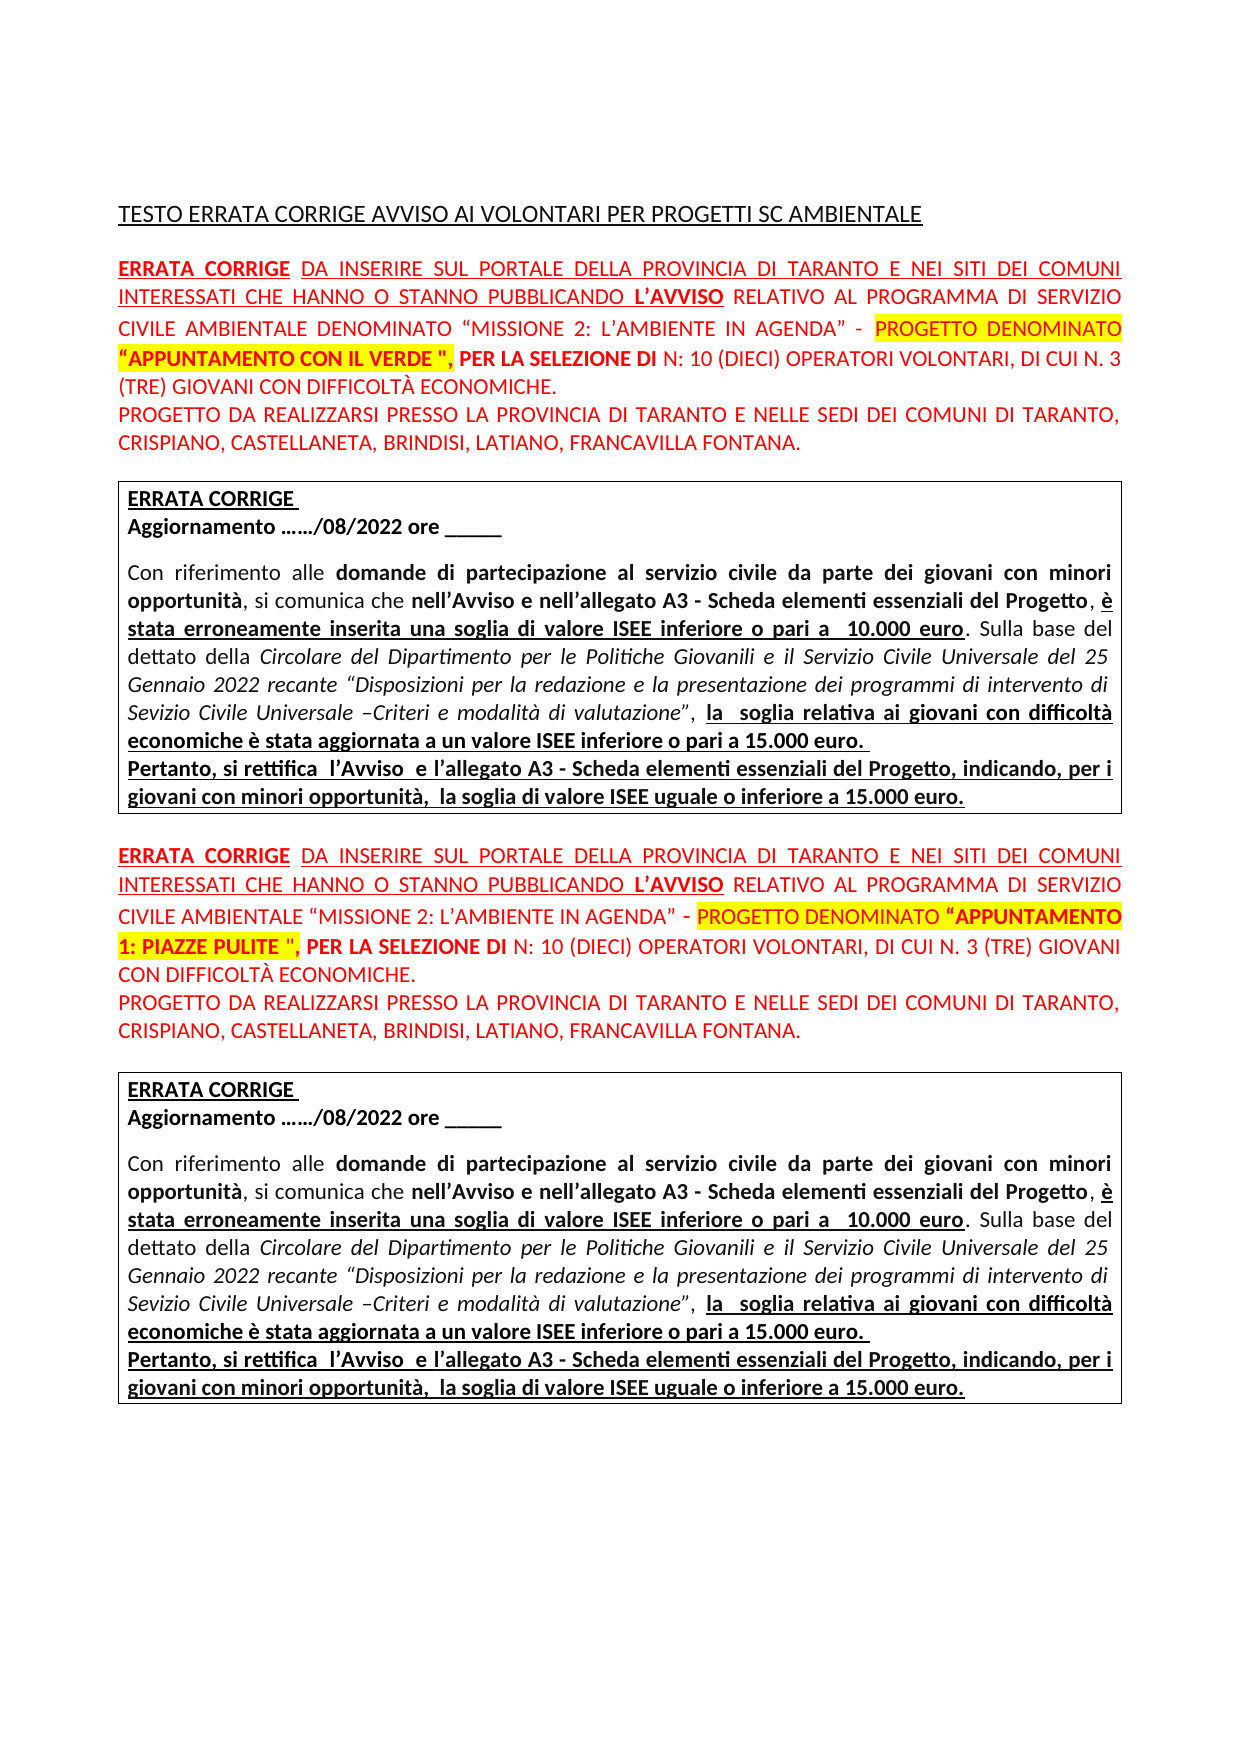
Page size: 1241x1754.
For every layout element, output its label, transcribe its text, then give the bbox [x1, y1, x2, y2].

text Con riferimento alle domande di partecipazione al servizio civile da parte dei giovani con minori opportunità, si comunica che nell’Avviso e nell’allegato A3 - Scheda elementi essenziali del Progetto, è stata erroneamente inserita una soglia di valore ISEE inferiore o pari a 10.000 euro. Sulla base del dettato della Circolare del Dipartimento per le Politiche Giovanili e il Servizio Civile Universale del 25 Gennaio 2022 recante “Disposizioni per la redazione e la presentazione dei programmi di intervento di Sevizio Civile Universale –Criteri e modalità di valutazione”, la soglia relativa ai giovani con difficoltà economiche è stata aggiornata a un valore ISEE inferiore o pari a 15.000 euro. [119, 1146, 1121, 1342]
text Aggiornamento ……/08/2022 ore _____ [119, 1100, 1121, 1131]
text ERRATA CORRIGE [119, 1073, 1121, 1100]
text Con riferimento alle domande di partecipazione al servizio civile da parte dei giovani con minori opportunità, si comunica che nell’Avviso e nell’allegato A3 - Scheda elementi essenziali del Progetto, è stata erroneamente inserita una soglia di valore ISEE inferiore o pari a 10.000 euro. Sulla base del dettato della Circolare del Dipartimento per le Politiche Giovanili e il Servizio Civile Universale del 25 Gennaio 2022 recante “Disposizioni per la redazione e la presentazione dei programmi di intervento di Sevizio Civile Universale –Criteri e modalità di valutazione”, la soglia relativa ai giovani con difficoltà economiche è stata aggiornata a un valore ISEE inferiore o pari a 15.000 euro. [119, 555, 1121, 751]
text ERRATA CORRIGE DA INSERIRE SUL PORTALE DELLA PROVINCIA DI TARANTO E NEI SITI DEI COMUNI INTERESSATI CHE HANNO O STANNO PUBBLICANDO L’AVVISO RELATIVO AL PROGRAMMA DI SERVIZIO CIVILE AMBIENTALE “MISSIONE 2: L’AMBIENTE IN AGENDA” - PROGETTO DENOMINATO “APPUNTAMENTO 1: PIAZZE PULITE ", PER LA SELEZIONE DI N: 10 (DIECI) OPERATORI VOLONTARI, DI CUI N. 3 (TRE) GIOVANI CON DIFFICOLTÀ ECONOMICHE. [118, 842, 1122, 988]
text Pertanto, si rettifica l’Avviso e l’allegato A3 - Scheda elementi essenziali del Progetto, indicando, per i giovani con minori opportunità, la soglia di valore ISEE uguale o inferiore a 15.000 euro. [119, 751, 1121, 813]
text Aggiornamento ……/08/2022 ore _____ [119, 509, 1121, 540]
text TESTO ERRATA CORRIGE AVVISO AI VOLONTARI PER PROGETTI SC AMBIENTALE [118, 198, 1122, 228]
text Pertanto, si rettifica l’Avviso e l’allegato A3 - Scheda elementi essenziali del Progetto, indicando, per i giovani con minori opportunità, la soglia di valore ISEE uguale o inferiore a 15.000 euro. [119, 1342, 1121, 1403]
text PROGETTO DA REALIZZARSI PRESSO LA PROVINCIA DI TARANTO E NELLE SEDI DEI COMUNI DI TARANTO, CRISPIANO, CASTELLANETA, BRINDISI, LATIANO, FRANCAVILLA FONTANA. [118, 988, 1122, 1044]
text ERRATA CORRIGE DA INSERIRE SUL PORTALE DELLA PROVINCIA DI TARANTO E NEI SITI DEI COMUNI INTERESSATI CHE HANNO O STANNO PUBBLICANDO L’AVVISO RELATIVO AL PROGRAMMA DI SERVIZIO CIVILE AMBIENTALE DENOMINATO “MISSIONE 2: L’AMBIENTE IN AGENDA” - PROGETTO DENOMINATO “APPUNTAMENTO CON IL VERDE ", PER LA SELEZIONE DI N: 10 (DIECI) OPERATORI VOLONTARI, DI CUI N. 3 (TRE) GIOVANI CON DIFFICOLTÀ ECONOMICHE. [118, 254, 1122, 400]
text ERRATA CORRIGE [119, 482, 1121, 509]
text PROGETTO DA REALIZZARSI PRESSO LA PROVINCIA DI TARANTO E NELLE SEDI DEI COMUNI DI TARANTO, CRISPIANO, CASTELLANETA, BRINDISI, LATIANO, FRANCAVILLA FONTANA. [118, 400, 1122, 456]
